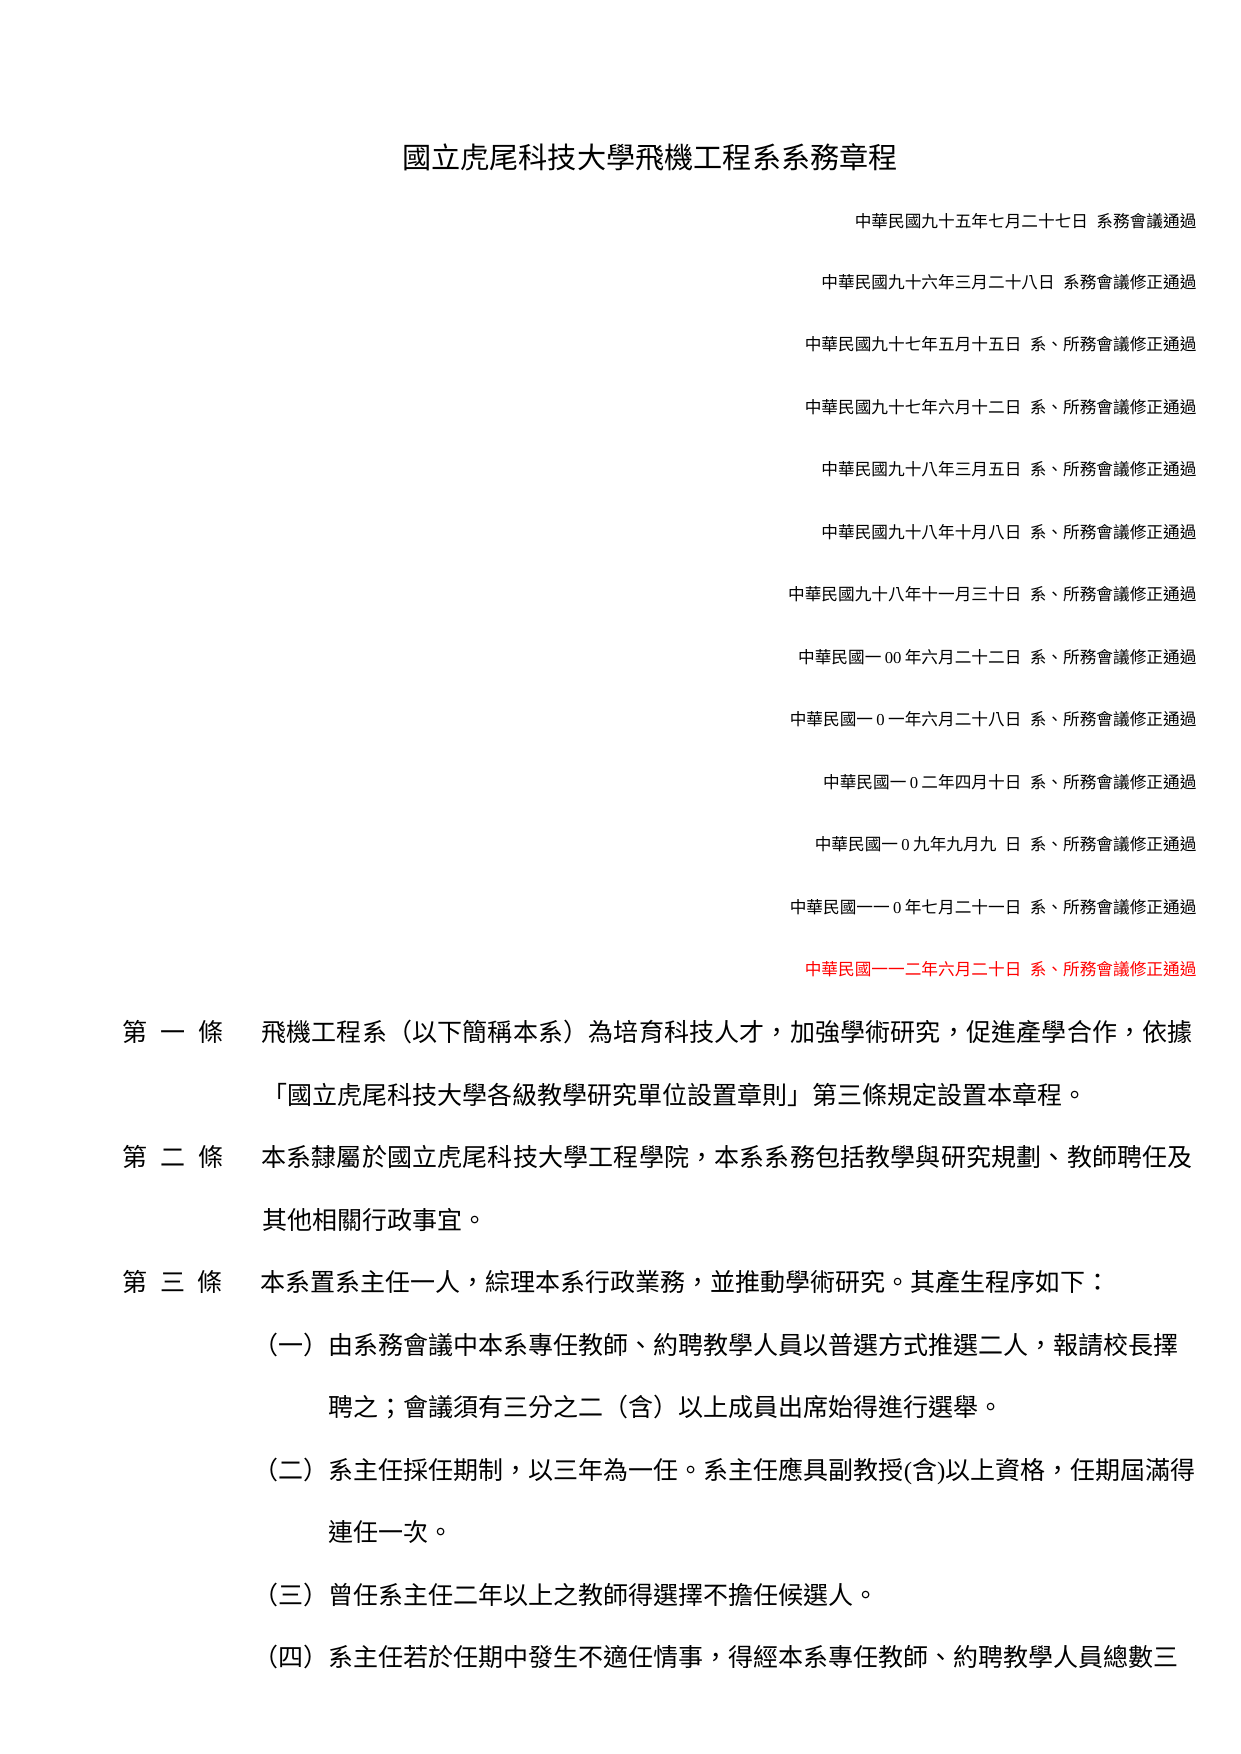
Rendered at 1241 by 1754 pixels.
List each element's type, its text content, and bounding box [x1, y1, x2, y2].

text 第 三 條 本系置系主任一人，綜理本系行政業務，並推動學術研究。其產生程序如下： [122, 1239, 1196, 1302]
text 中華民國九十七年五月十五日 系、所務會議修正通過 [103, 302, 1196, 364]
text 中華民國一0一年六月二十八日 系、所務會議修正通過 [103, 677, 1196, 739]
text 中華民國九十五年七月二十七日 系務會議通過 [103, 177, 1196, 239]
text 第 二 條 本系隸屬於國立虎尾科技大學工程學院，本系系務包括教學與研究規劃、教師聘任及其他相關行政事宜。 [122, 1114, 1196, 1239]
text （二）系主任採任期制，以三年為一任。系主任應具副教授(含)以上資格，任期屆滿得連任一次。 [253, 1427, 1196, 1552]
text 國立虎尾科技大學飛機工程系系務章程 [103, 134, 1196, 177]
text 中華民國一00年六月二十二日 系、所務會議修正通過 [103, 614, 1196, 677]
text 中華民國九十八年十月八日 系、所務會議修正通過 [103, 489, 1196, 552]
text 中華民國九十六年三月二十八日 系務會議修正通過 [103, 239, 1196, 302]
text 中華民國九十八年十一月三十日 系、所務會議修正通過 [103, 552, 1196, 614]
text 中華民國一一二年六月二十日 系、所務會議修正通過 [103, 927, 1196, 989]
text （一）由系務會議中本系專任教師、約聘教學人員以普選方式推選二人，報請校長擇聘之；會議須有三分之二（含）以上成員出席始得進行選舉。 [253, 1302, 1196, 1427]
text （三）曾任系主任二年以上之教師得選擇不擔任候選人。 [253, 1552, 1196, 1614]
text 中華民國一0九年九月九 日 系、所務會議修正通過 [103, 802, 1196, 864]
text 中華民國一一0年七月二十一日 系、所務會議修正通過 [103, 864, 1196, 927]
text 中華民國一0二年四月十日 系、所務會議修正通過 [103, 739, 1196, 802]
text 第 一 條 飛機工程系（以下簡稱本系）為培育科技人才，加強學術研究，促進產學合作，依據「國立虎尾科技大學各級教學研究單位設置章則」第三條規定設置本章程。 [122, 989, 1196, 1114]
text 中華民國九十八年三月五日 系、所務會議修正通過 [103, 427, 1196, 489]
text （四）系主任若於任期中發生不適任情事，得經本系專任教師、約聘教學人員總數三 [253, 1614, 1196, 1677]
text 中華民國九十七年六月十二日 系、所務會議修正通過 [103, 364, 1196, 427]
